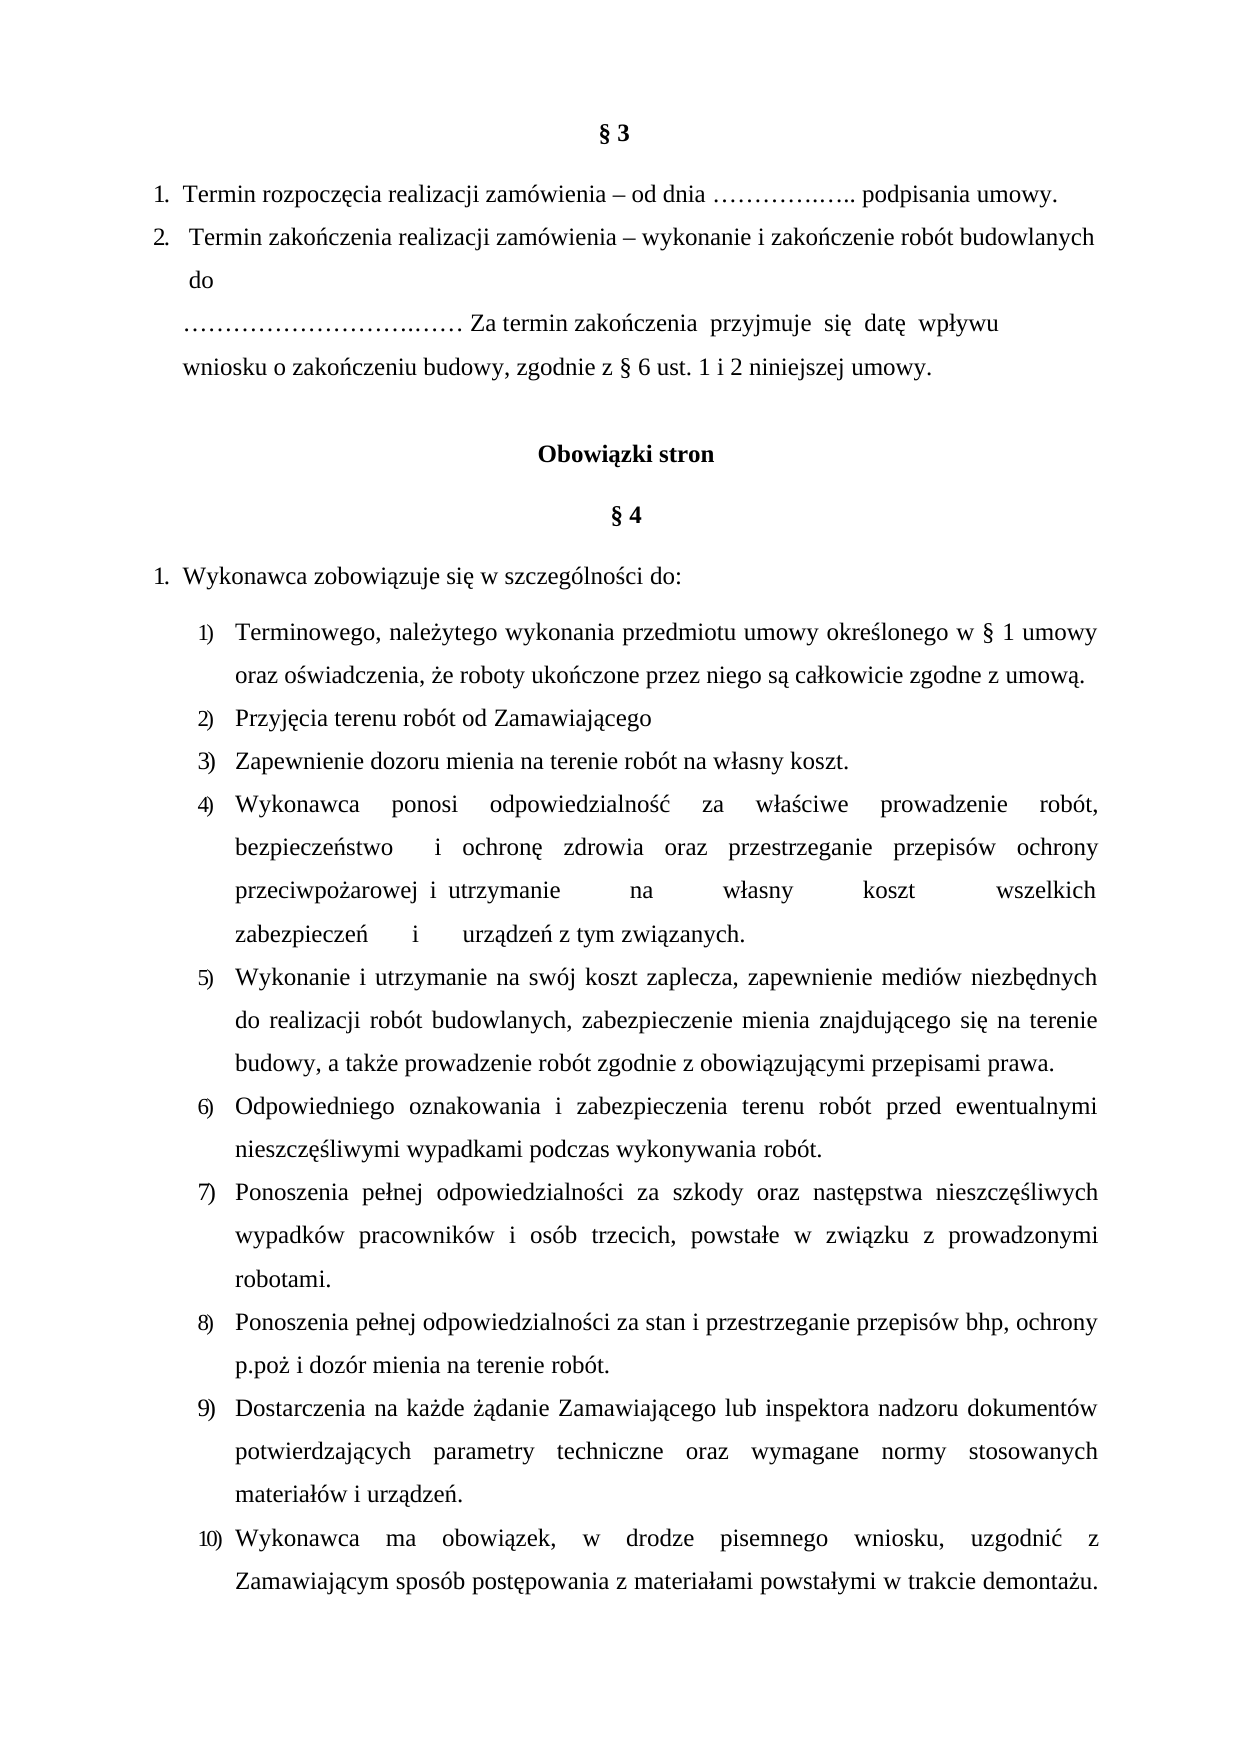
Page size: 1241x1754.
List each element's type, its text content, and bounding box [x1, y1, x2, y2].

list Odpowiedniego oznakowania i zabezpieczenia terenu robót przed ewentualnymi nieszczęśliwymi wypadkami podczas wykonywania robót. [197, 1091, 1098, 1163]
list Dostarczenia na każde żądanie Zamawiającego lub inspektora nadzoru dokumentów potwierdzających parametry techniczne oraz wymagane normy stosowanych materiałów i urządzeń. [197, 1393, 1099, 1508]
list Termin rozpoczęcia realizacji zamówienia – od dnia ………….….. podpisania umowy. [153, 179, 1122, 208]
list Wykonawca ponosi odpowiedzialność za właściwe prowadzenie robót, bezpieczeństwo i ochronę zdrowia oraz przestrzeganie przepisów ochrony przeciwpożarowej i utrzymanie na własny koszt wszelkich zabezpieczeń i urządzeń z tym związanych. [197, 789, 1099, 947]
list Termin zakończenia realizacji zamówienia – wykonanie i zakończenie robót budowlanych do [153, 222, 1122, 294]
list Wykonawca zobowiązuje się w szczególności do: [153, 561, 1122, 590]
text § 4 [129, 500, 1122, 529]
list Ponoszenia pełnej odpowiedzialności za stan i przestrzeganie przepisów bhp, ochrony p.poż i dozór mienia na terenie robót. [197, 1307, 1099, 1379]
list Terminowego, należytego wykonania przedmiotu umowy określonego w § 1 umowy oraz oświadczenia, że roboty ukończone przez niego są całkowicie zgodne z umową. [197, 617, 1098, 689]
list Zapewnienie dozoru mienia na terenie robót na własny koszt. [197, 746, 1122, 775]
text ……………………….…… Za termin zakończenia przyjmuje się datę wpływu wniosku o zakończeniu budowy, zgodnie z § 6 ust. 1 i 2 niniejszej umowy. [182, 308, 1078, 380]
text § 3 [105, 118, 1122, 147]
list Ponoszenia pełnej odpowiedzialności za szkody oraz następstwa nieszczęśliwych wypadków pracowników i osób trzecich, powstałe w związku z prowadzonymi robotami. [197, 1177, 1099, 1292]
list Wykonanie i utrzymanie na swój koszt zaplecza, zapewnienie mediów niezbędnych do realizacji robót budowlanych, zabezpieczenie mienia znajdującego się na terenie budowy, a także prowadzenie robót zgodnie z obowiązującymi przepisami prawa. [197, 962, 1098, 1077]
list Wykonawca ma obowiązek, w drodze pisemnego wniosku, uzgodnić z Zamawiającym sposób postępowania z materiałami powstałymi w trakcie demontażu. [197, 1523, 1100, 1595]
list Przyjęcia terenu robót od Zamawiającego [197, 703, 1122, 732]
subtitle Obowiązki stron [129, 439, 1122, 467]
